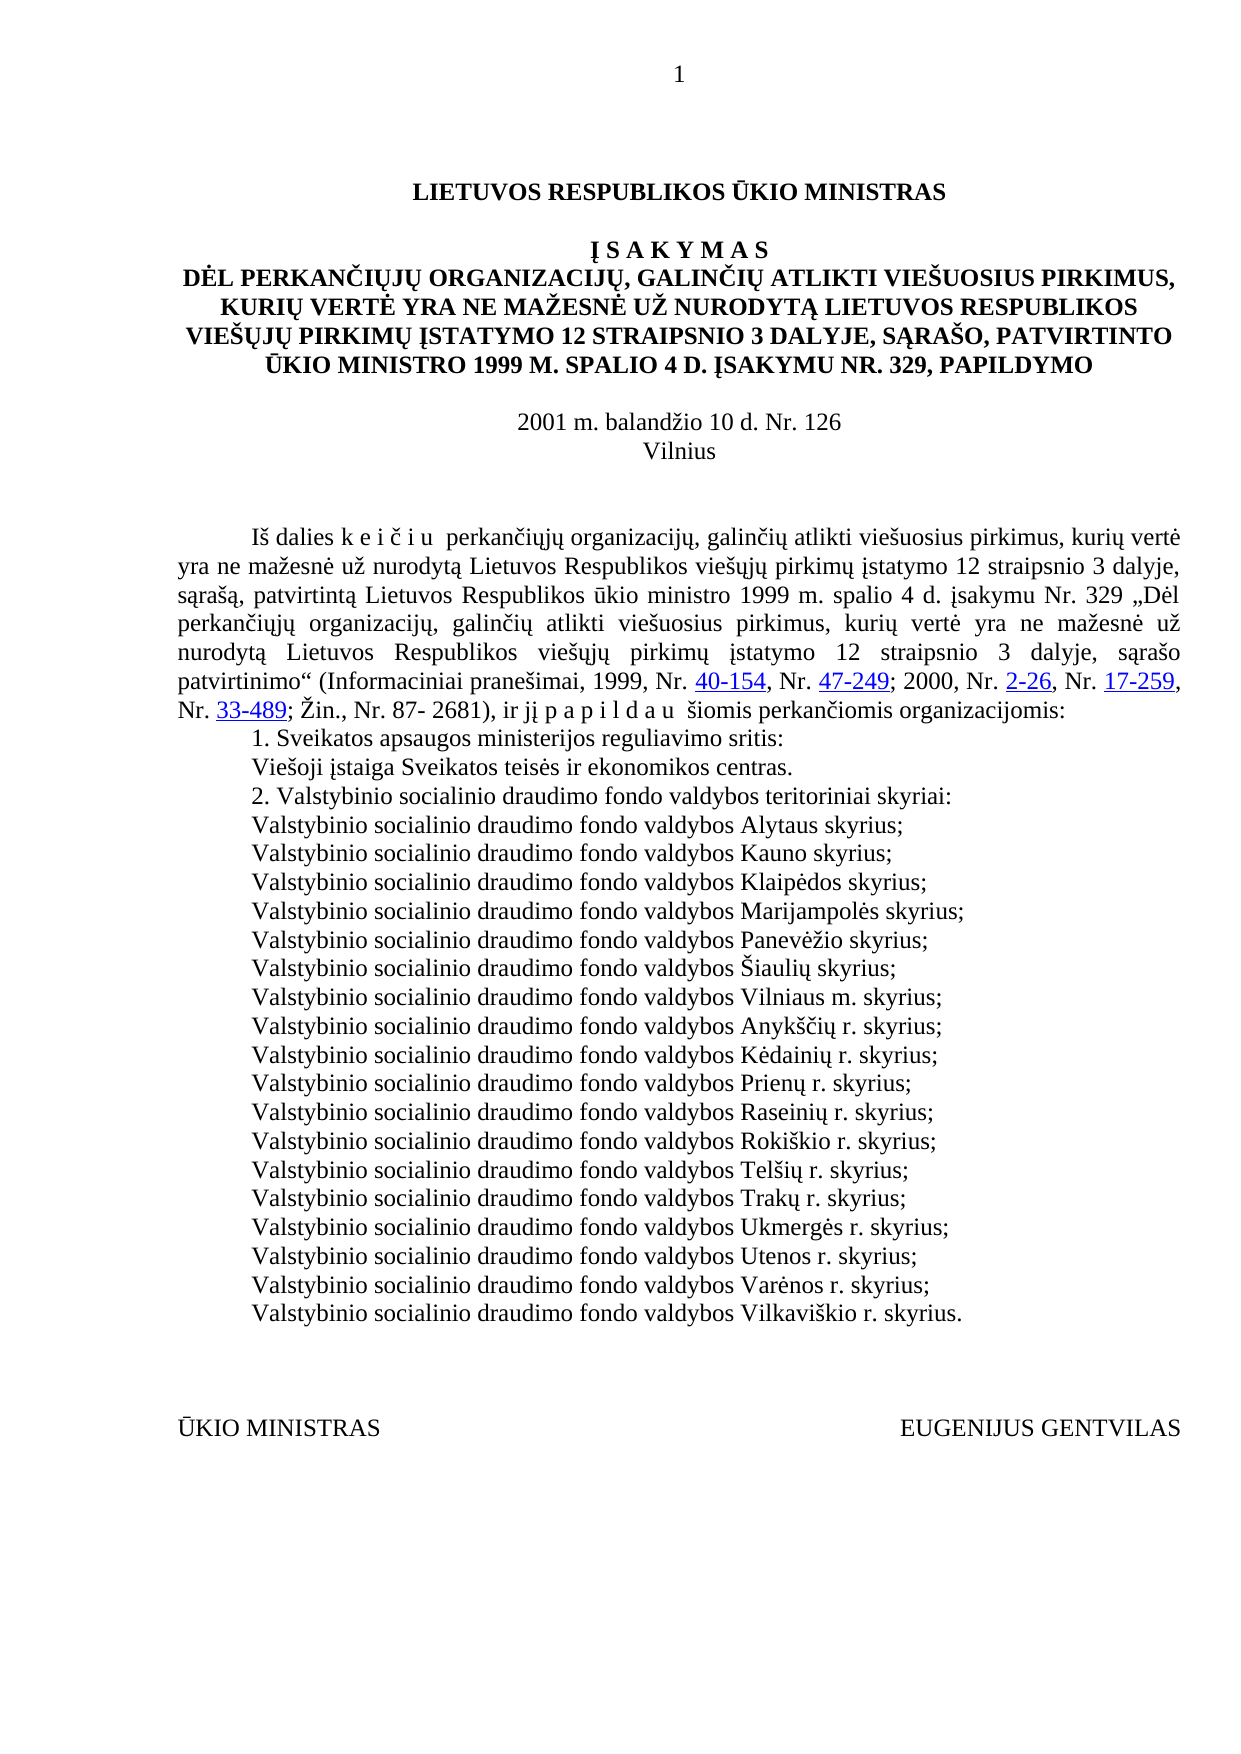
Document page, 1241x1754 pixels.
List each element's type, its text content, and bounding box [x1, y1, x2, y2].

text Valstybinio socialinio draudimo fondo valdybos Klaipėdos skyrius; [177, 867, 1181, 896]
text Valstybinio socialinio draudimo fondo valdybos Anykščių r. skyrius; [177, 1011, 1181, 1040]
text Valstybinio socialinio draudimo fondo valdybos Kauno skyrius; [177, 838, 1181, 867]
text Vilnius [177, 436, 1181, 465]
text Valstybinio socialinio draudimo fondo valdybos Raseinių r. skyrius; [177, 1097, 1181, 1126]
text Viešoji įstaiga Sveikatos teisės ir ekonomikos centras. [177, 752, 1181, 781]
text 2001 m. balandžio 10 d. Nr. 126 [177, 407, 1181, 436]
text Valstybinio socialinio draudimo fondo valdybos Ukmergės r. skyrius; [177, 1212, 1181, 1241]
text Valstybinio socialinio draudimo fondo valdybos Varėnos r. skyrius; [177, 1270, 1181, 1298]
text LIETUVOS RESPUBLIKOS ŪKIO MINISTRAS [177, 177, 1181, 206]
text Į S A K Y M A S [177, 235, 1181, 263]
text Valstybinio socialinio draudimo fondo valdybos Vilkaviškio r. skyrius. [177, 1298, 1181, 1327]
text Valstybinio socialinio draudimo fondo valdybos Šiaulių skyrius; [177, 953, 1181, 982]
text 2. Valstybinio socialinio draudimo fondo valdybos teritoriniai skyriai: [177, 781, 1181, 810]
text Valstybinio socialinio draudimo fondo valdybos Prienų r. skyrius; [177, 1068, 1181, 1097]
text Valstybinio socialinio draudimo fondo valdybos Vilniaus m. skyrius; [177, 982, 1181, 1011]
text 1. Sveikatos apsaugos ministerijos reguliavimo sritis: [177, 723, 1181, 752]
text Valstybinio socialinio draudimo fondo valdybos Trakų r. skyrius; [177, 1183, 1181, 1212]
text Valstybinio socialinio draudimo fondo valdybos Kėdainių r. skyrius; [177, 1040, 1181, 1068]
text DĖL PERKANČIŲJŲ ORGANIZACIJŲ, GALINČIŲ ATLIKTI VIEŠUOSIUS PIRKIMUS, KURIŲ VERTĖ YRA NE MAŽESNĖ UŽ NURODYTĄ LIETUVOS RESPUBLIKOS VIEŠŲJŲ PIRKIMŲ ĮSTATYMO 12 STRAIPSNIO 3 DALYJE, SĄRAŠO, PATVIRTINTO ŪKIO MINISTRO 1999 M. SPALIO 4 D. ĮSAKYMU NR. 329, PAPILDYMO [177, 263, 1181, 378]
text Valstybinio socialinio draudimo fondo valdybos Panevėžio skyrius; [177, 925, 1181, 953]
text Valstybinio socialinio draudimo fondo valdybos Alytaus skyrius; [177, 810, 1181, 838]
text Valstybinio socialinio draudimo fondo valdybos Telšių r. skyrius; [177, 1155, 1181, 1183]
text ŪKIO MINISTRAS EUGENIJUS GENTVILAS [177, 1413, 1181, 1442]
text Valstybinio socialinio draudimo fondo valdybos Utenos r. skyrius; [177, 1241, 1181, 1270]
text Valstybinio socialinio draudimo fondo valdybos Rokiškio r. skyrius; [177, 1126, 1181, 1155]
text Valstybinio socialinio draudimo fondo valdybos Marijampolės skyrius; [177, 896, 1181, 925]
text Iš dalies keičiu perkančiųjų organizacijų, galinčių atlikti viešuosius pirkimus, kurių vertė yra ne mažesnė už nurodytą Lietuvos Respublikos viešųjų pirkimų įstatymo 12 straipsnio 3 dalyje, sąrašą, patvirtintą Lietuvos Respublikos ūkio ministro 1999 m. spalio 4 d. įsakymu Nr. 329 „Dėl perkančiųjų organizacijų, galinčių atlikti viešuosius pirkimus, kurių vertė yra ne mažesnė už nurodytą Lietuvos Respublikos viešųjų pirkimų įstatymo 12 straipsnio 3 dalyje, sąrašo patvirtinimo“ (Informaciniai pranešimai, 1999, Nr. 40-154, Nr. 47-249; 2000, Nr. 2-26, Nr. 17-259, Nr. 33-489; Žin., Nr. 87- 2681), ir jį papildau šiomis perkančiomis organizacijomis: [177, 522, 1181, 723]
